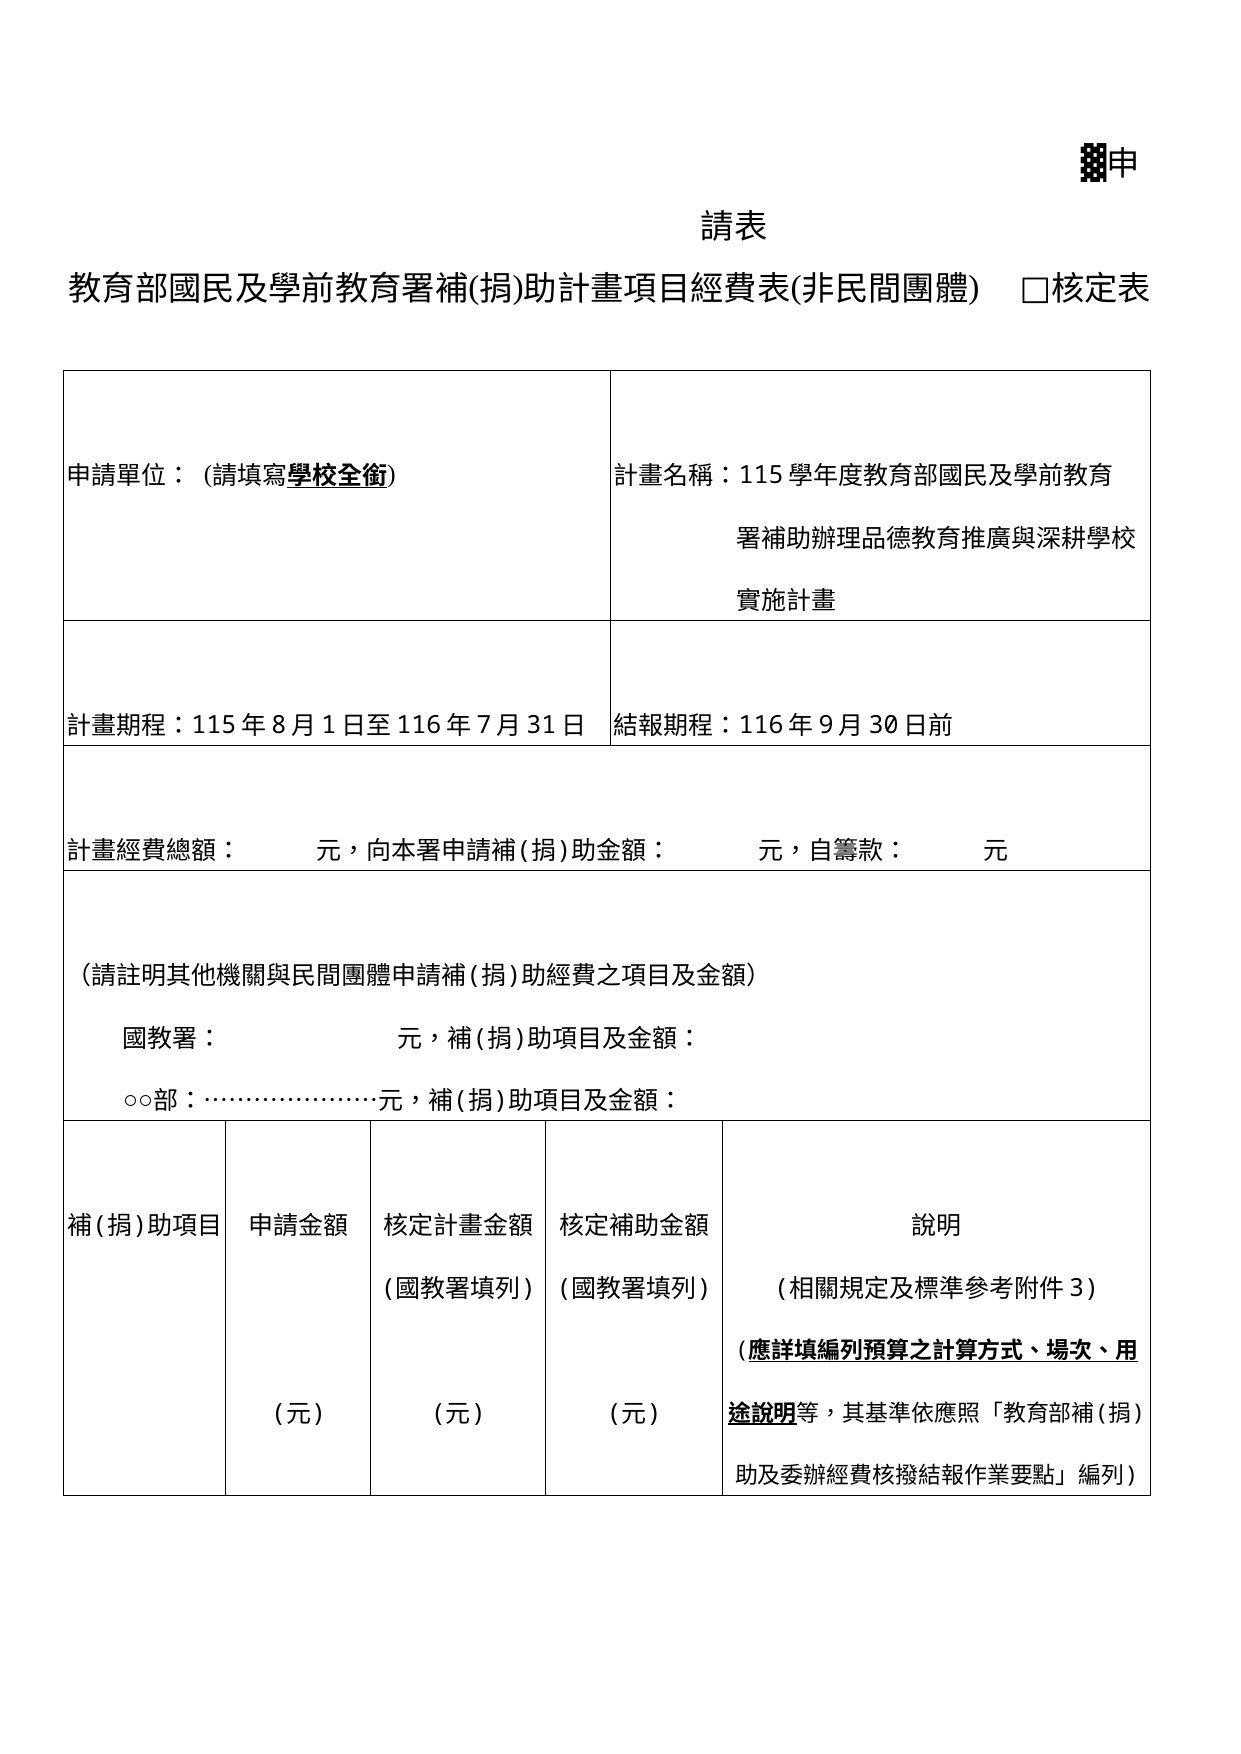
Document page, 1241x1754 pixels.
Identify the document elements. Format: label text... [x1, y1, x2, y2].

table_cell [63, 307, 371, 369]
table_cell 核定計畫金額(國教署填列) (元) [371, 1121, 545, 1494]
table_cell 申請單位： (請填寫學校全銜) [64, 371, 610, 619]
table_cell [1151, 870, 1156, 1119]
table_cell 說明 (相關規定及標準參考附件3) (應詳填編列預算之計算方式、場次、用途說明等，其基準依應照「教育部補(捐)助及委辦經費核撥結報作業要點」編列) [723, 1121, 1150, 1494]
table_cell [493, 307, 698, 369]
table_cell 核定補助金額 (國教署填列) (元) [546, 1121, 722, 1494]
table_cell 教育部國民及學前教育署補(捐)助計畫項目經費表(非民間團體) □核定表 [63, 245, 1156, 307]
table_cell [1151, 620, 1156, 744]
table_cell [1151, 745, 1156, 869]
table_cell [1151, 370, 1156, 619]
table_header [63, 120, 371, 244]
table_cell 計畫經費總額： 元，向本署申請補(捐)助金額： 元，自籌款： 元 [64, 746, 1150, 869]
table_cell 計畫期程：115年8月1日至116年7月31日 [64, 621, 610, 744]
table_header [493, 120, 698, 244]
table_header ▓申請表 [698, 120, 1156, 244]
table_cell （請註明其他機關與民間團體申請補(捐)助經費之項目及金額） 國教署： 元，補(捐)助項目及金額： ○○部：…………………元，補(捐)助項目及金額： [64, 871, 1150, 1119]
table_cell [698, 307, 1156, 369]
table_cell 計畫名稱：115學年度教育部國民及學前教育署補助辦理品德教育推廣與深耕學校實施計畫 [611, 371, 1150, 619]
table_cell 補(捐)助項目 [64, 1121, 225, 1494]
table_cell [1151, 1120, 1156, 1494]
table_cell 結報期程：116年9月30日前 [611, 621, 1150, 744]
table_cell [371, 307, 493, 369]
table_header [371, 120, 493, 244]
table_cell 申請金額 (元) [226, 1121, 370, 1494]
